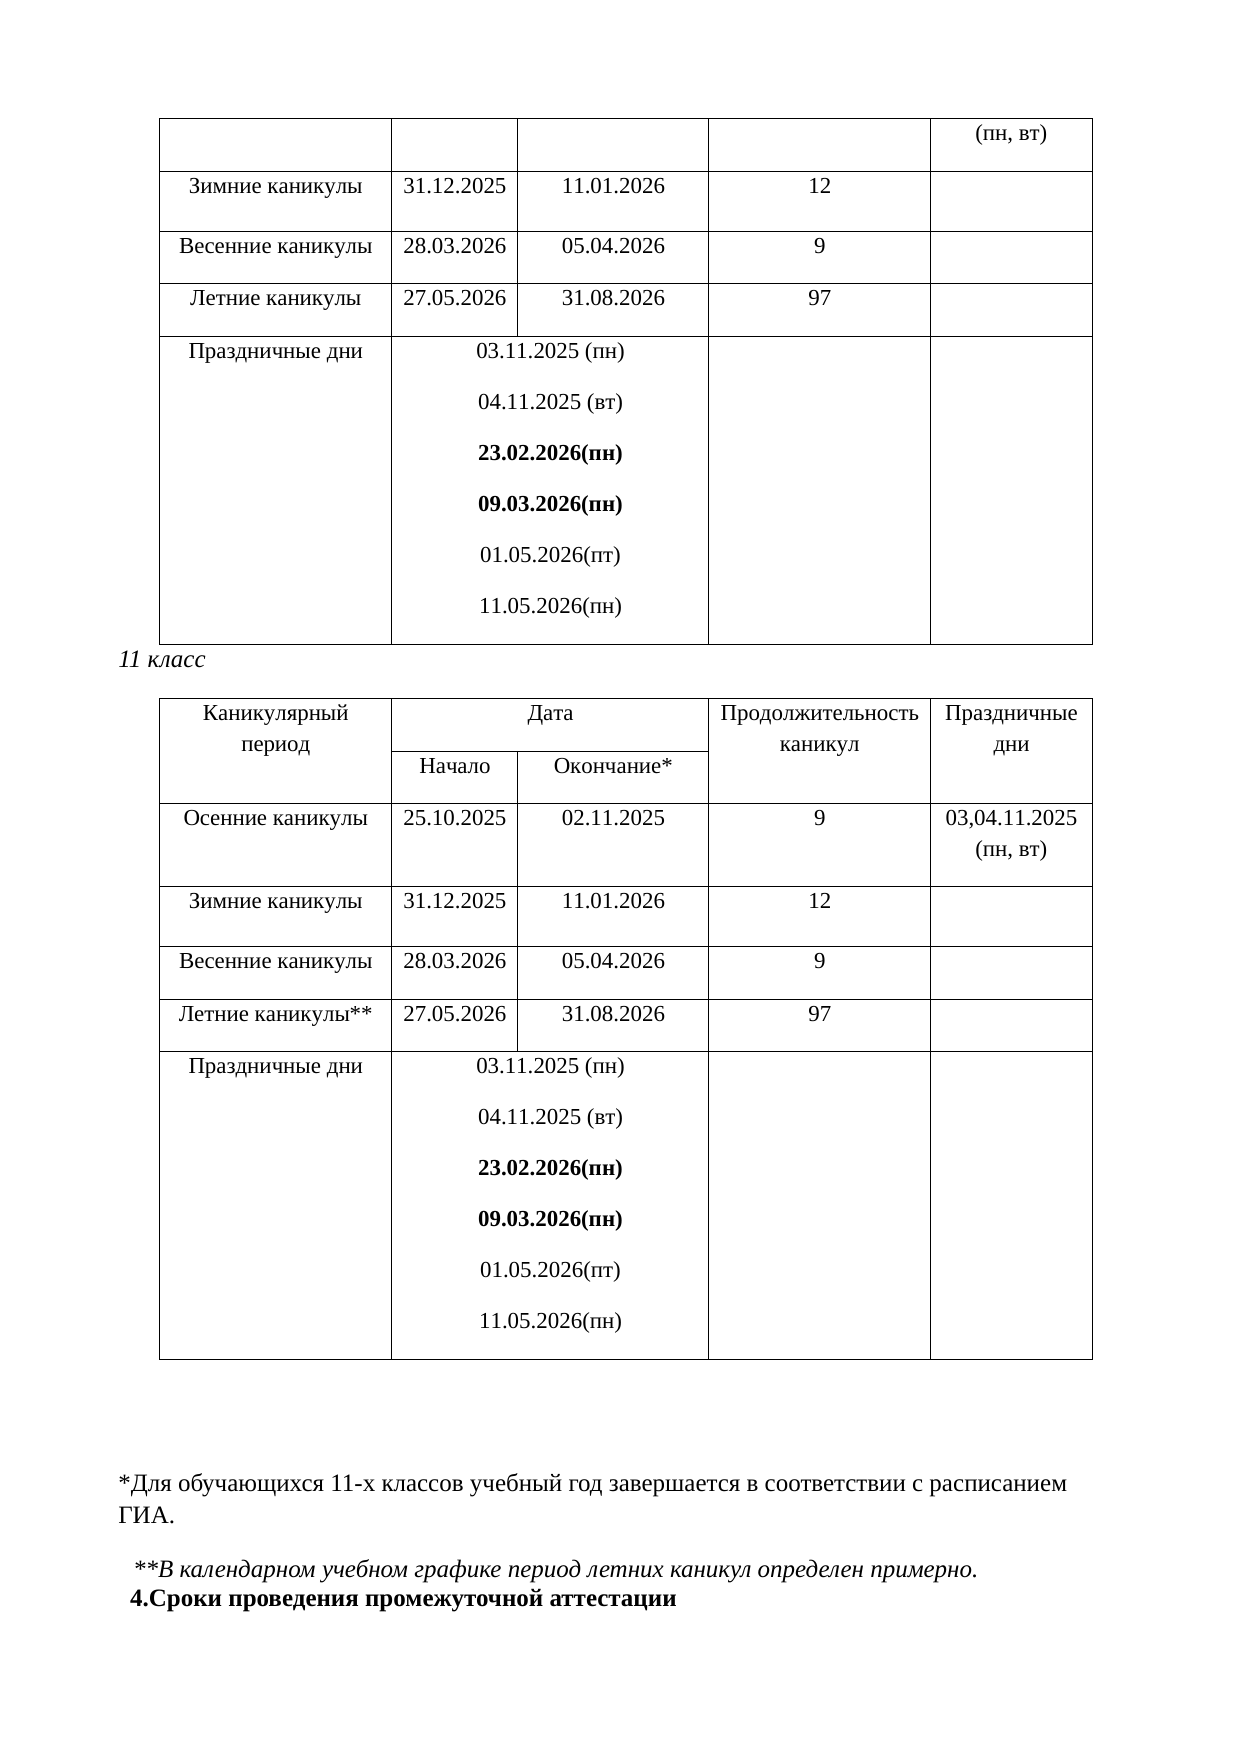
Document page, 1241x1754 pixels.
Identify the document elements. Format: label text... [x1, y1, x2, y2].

table_cell [709, 337, 930, 643]
table_cell (пн, вт) [931, 119, 1092, 171]
table_header Продолжительность каникул [709, 699, 930, 803]
text **В календарном учебном графике период летних каникул определен примерно. [133, 1554, 1122, 1583]
table_cell Окончание* [518, 752, 708, 803]
table_cell 12 [709, 172, 930, 231]
table_cell Летние каникулы** [160, 1000, 391, 1051]
table_cell Летние каникулы [160, 284, 391, 336]
table_cell 97 [709, 1000, 930, 1051]
table_header Каникулярный период [160, 699, 391, 803]
table_cell 9 [709, 232, 930, 283]
table_cell 27.05.2026 [392, 1000, 517, 1051]
table_cell 31.12.2025 [392, 887, 517, 946]
table_cell 27.05.2026 [392, 284, 517, 336]
table_cell 05.04.2026 [518, 232, 708, 283]
table_cell 03.11.2025 (пн) 04.11.2025 (вт) 23.02.2026(пн) 09.03.2026(пн) 01.05.2026(пт) 11.05.2026(пн) [392, 1052, 708, 1359]
table_cell Весенние каникулы [160, 232, 391, 283]
table_cell 25.10.2025 [392, 804, 517, 886]
table_cell Начало [392, 752, 517, 803]
table_cell 31.12.2025 [392, 172, 517, 231]
table_cell [392, 119, 517, 171]
table_cell 28.03.2026 [392, 232, 517, 283]
table_cell Зимние каникулы [160, 172, 391, 231]
table_cell [931, 337, 1092, 643]
text 11 класс [118, 644, 1122, 673]
table_cell [709, 119, 930, 171]
table_cell 05.04.2026 [518, 947, 708, 999]
table_cell 11.01.2026 [518, 887, 708, 946]
table_cell 02.11.2025 [518, 804, 708, 886]
table_cell Зимние каникулы [160, 887, 391, 946]
table_cell 03,04.11.2025(пн, вт) [931, 804, 1092, 886]
table_cell 9 [709, 947, 930, 999]
table_cell [709, 1052, 930, 1359]
table_cell Осенние каникулы [160, 804, 391, 886]
table_cell [931, 887, 1092, 946]
table_cell Праздничные дни [160, 1052, 391, 1359]
table_cell 9 [709, 804, 930, 886]
text *Для обучающихся 11-х классов учебный год завершается в соответствии с расписанием ГИА. [118, 1468, 1122, 1529]
table_cell [931, 1000, 1092, 1051]
table_cell [931, 232, 1092, 283]
table_cell 12 [709, 887, 930, 946]
table_cell [931, 284, 1092, 336]
table_cell [931, 1052, 1092, 1359]
table_cell [160, 119, 391, 171]
table_header Праздничные дни [931, 699, 1092, 803]
table_cell [518, 119, 708, 171]
list Сроки проведения промежуточной аттестации [130, 1583, 1122, 1612]
table_cell 97 [709, 284, 930, 336]
table_header Дата [392, 699, 708, 751]
table_cell 31.08.2026 [518, 1000, 708, 1051]
table_cell Весенние каникулы [160, 947, 391, 999]
table_cell 03.11.2025 (пн) 04.11.2025 (вт) 23.02.2026(пн) 09.03.2026(пн) 01.05.2026(пт) 11.05.2026(пн) [392, 337, 708, 643]
table_cell Праздничные дни [160, 337, 391, 643]
table_cell [931, 947, 1092, 999]
table_cell [931, 172, 1092, 231]
table_cell 11.01.2026 [518, 172, 708, 231]
table_cell 31.08.2026 [518, 284, 708, 336]
table_cell 28.03.2026 [392, 947, 517, 999]
